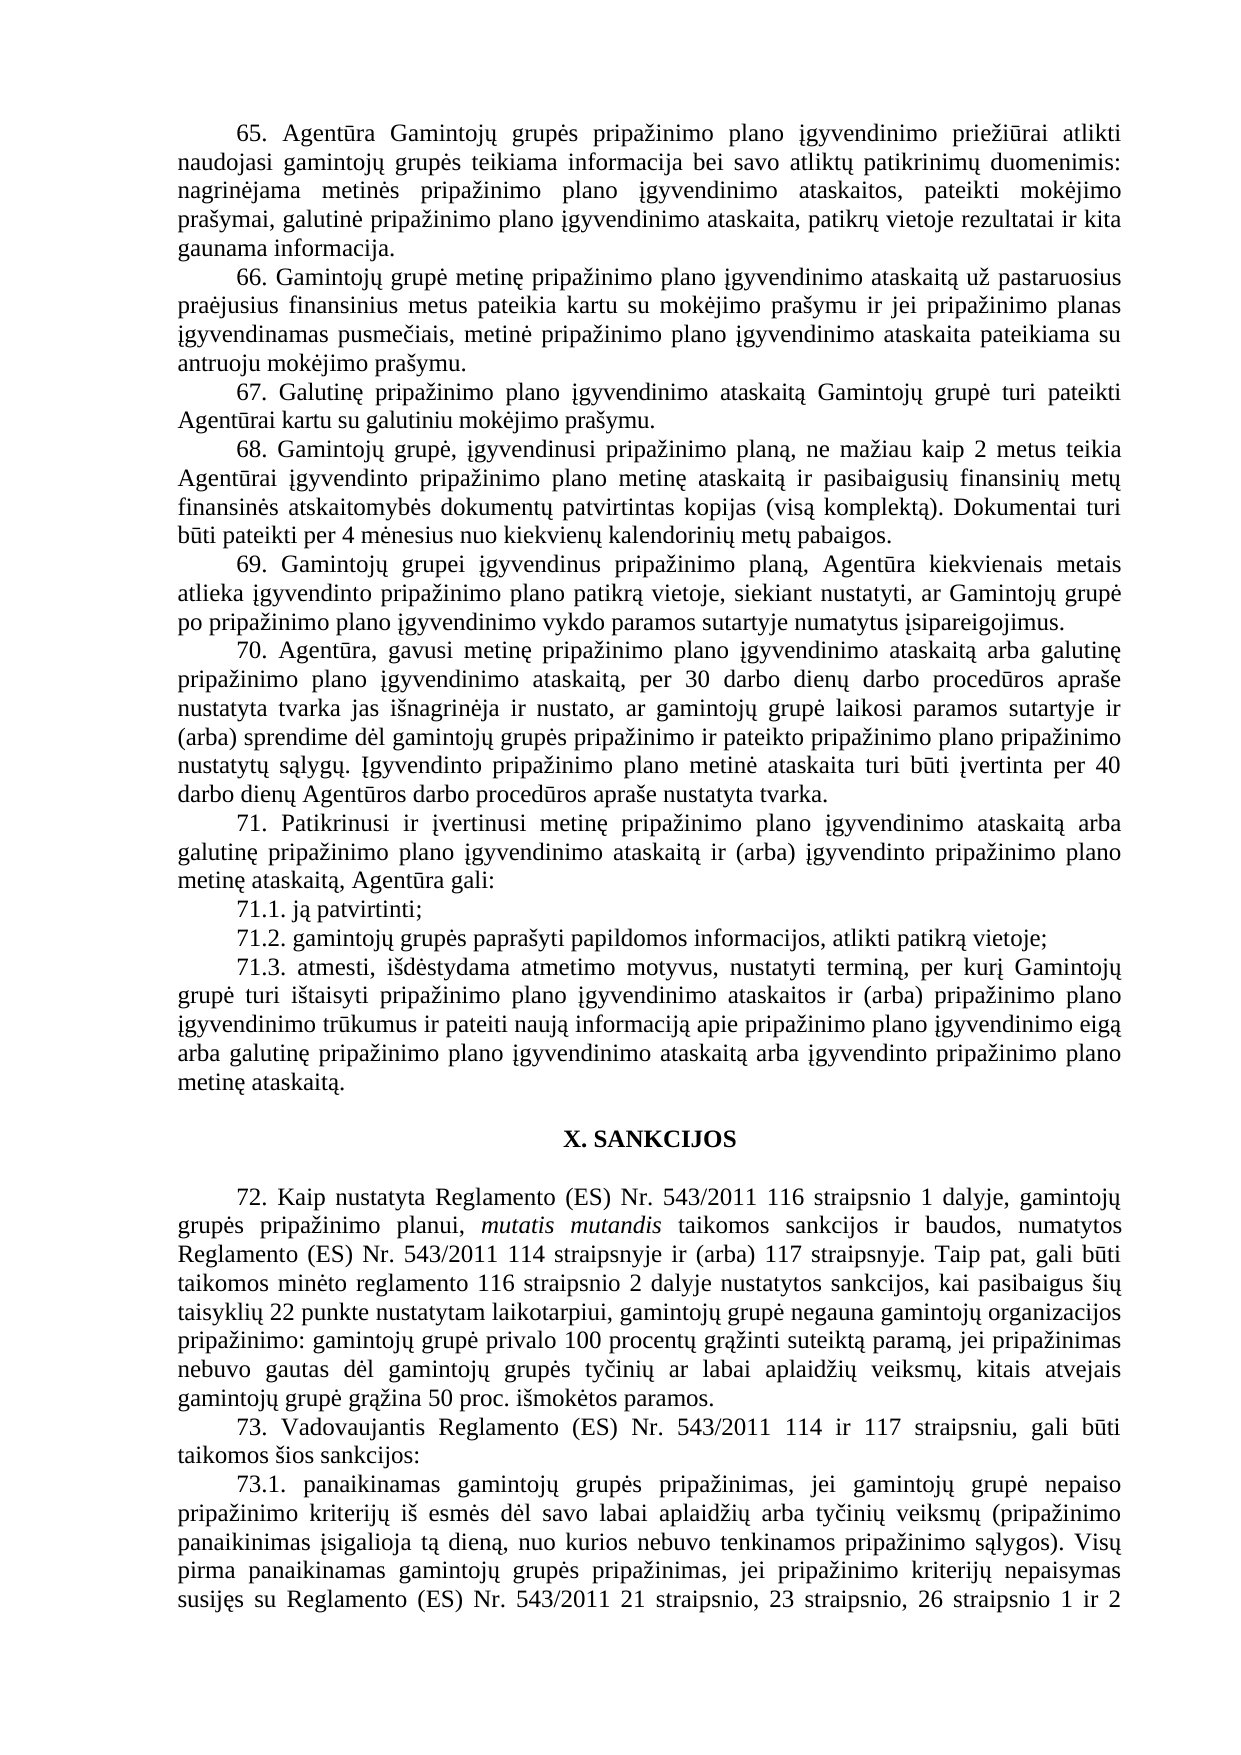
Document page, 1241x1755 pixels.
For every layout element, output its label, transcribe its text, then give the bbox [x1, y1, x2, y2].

text 71. Patikrinusi ir įvertinusi metinę pripažinimo plano įgyvendinimo ataskaitą arba galutinę pripažinimo plano įgyvendinimo ataskaitą ir (arba) įgyvendinto pripažinimo plano metinę ataskaitą, Agentūra gali: [177, 808, 1122, 894]
text 73. Vadovaujantis Reglamento (ES) Nr. 543/2011 114 ir 117 straipsniu, gali būti taikomos šios sankcijos: [177, 1412, 1122, 1469]
text 72. Kaip nustatyta Reglamento (ES) Nr. 543/2011 116 straipsnio 1 dalyje, gamintojų grupės pripažinimo planui, mutatis mutandis taikomos sankcijos ir baudos, numatytos Reglamento (ES) Nr. 543/2011 114 straipsnyje ir (arba) 117 straipsnyje. Taip pat, gali būti taikomos minėto reglamento 116 straipsnio 2 dalyje nustatytos sankcijos, kai pasibaigus šių taisyklių 22 punkte nustatytam laikotarpiui, gamintojų grupė negauna gamintojų organizacijos pripažinimo: gamintojų grupė privalo 100 procentų grąžinti suteiktą paramą, jei pripažinimas nebuvo gautas dėl gamintojų grupės tyčinių ar labai aplaidžių veiksmų, kitais atvejais gamintojų grupė grąžina 50 proc. išmokėtos paramos. [177, 1182, 1122, 1412]
text 70. Agentūra, gavusi metinę pripažinimo plano įgyvendinimo ataskaitą arba galutinę pripažinimo plano įgyvendinimo ataskaitą, per 30 darbo dienų darbo procedūros apraše nustatyta tvarka jas išnagrinėja ir nustato, ar gamintojų grupė laikosi paramos sutartyje ir (arba) sprendime dėl gamintojų grupės pripažinimo ir pateikto pripažinimo plano pripažinimo nustatytų sąlygų. Įgyvendinto pripažinimo plano metinė ataskaita turi būti įvertinta per 40 darbo dienų Agentūros darbo procedūros apraše nustatyta tvarka. [177, 636, 1122, 808]
text 67. Galutinę pripažinimo plano įgyvendinimo ataskaitą Gamintojų grupė turi pateikti Agentūrai kartu su galutiniu mokėjimo prašymu. [177, 377, 1122, 434]
text 71.2. gamintojų grupės paprašyti papildomos informacijos, atlikti patikrą vietoje; [177, 923, 1122, 952]
text 66. Gamintojų grupė metinę pripažinimo plano įgyvendinimo ataskaitą už pastaruosius praėjusius finansinius metus pateikia kartu su mokėjimo prašymu ir jei pripažinimo planas įgyvendinamas pusmečiais, metinė pripažinimo plano įgyvendinimo ataskaita pateikiama su antruoju mokėjimo prašymu. [177, 262, 1122, 377]
text 71.1. ją patvirtinti; [177, 894, 1122, 923]
text 68. Gamintojų grupė, įgyvendinusi pripažinimo planą, ne mažiau kaip 2 metus teikia Agentūrai įgyvendinto pripažinimo plano metinę ataskaitą ir pasibaigusių finansinių metų finansinės atskaitomybės dokumentų patvirtintas kopijas (visą komplektą). Dokumentai turi būti pateikti per 4 mėnesius nuo kiekvienų kalendorinių metų pabaigos. [177, 434, 1122, 549]
text 73.1. panaikinamas gamintojų grupės pripažinimas, jei gamintojų grupė nepaiso pripažinimo kriterijų iš esmės dėl savo labai aplaidžių arba tyčinių veiksmų (pripažinimo panaikinimas įsigalioja tą dieną, nuo kurios nebuvo tenkinamos pripažinimo sąlygos). Visų pirma panaikinamas gamintojų grupės pripažinimas, jei pripažinimo kriterijų nepaisymas susijęs su Reglamento (ES) Nr. 543/2011 21 straipsnio, 23 straipsnio, 26 straipsnio 1 ir 2 [177, 1469, 1122, 1613]
text 69. Gamintojų grupei įgyvendinus pripažinimo planą, Agentūra kiekvienais metais atlieka įgyvendinto pripažinimo plano patikrą vietoje, siekiant nustatyti, ar Gamintojų grupė po pripažinimo plano įgyvendinimo vykdo paramos sutartyje numatytus įsipareigojimus. [177, 549, 1122, 636]
text 65. Agentūra Gamintojų grupės pripažinimo plano įgyvendinimo priežiūrai atlikti naudojasi gamintojų grupės teikiama informacija bei savo atliktų patikrinimų duomenimis: nagrinėjama metinės pripažinimo plano įgyvendinimo ataskaitos, pateikti mokėjimo prašymai, galutinė pripažinimo plano įgyvendinimo ataskaita, patikrų vietoje rezultatai ir kita gaunama informacija. [177, 118, 1122, 262]
text X. SANKCIJOS [177, 1124, 1122, 1153]
text 71.3. atmesti, išdėstydama atmetimo motyvus, nustatyti terminą, per kurį Gamintojų grupė turi ištaisyti pripažinimo plano įgyvendinimo ataskaitos ir (arba) pripažinimo plano įgyvendinimo trūkumus ir pateiti naują informaciją apie pripažinimo plano įgyvendinimo eigą arba galutinę pripažinimo plano įgyvendinimo ataskaitą arba įgyvendinto pripažinimo plano metinę ataskaitą. [177, 952, 1122, 1096]
